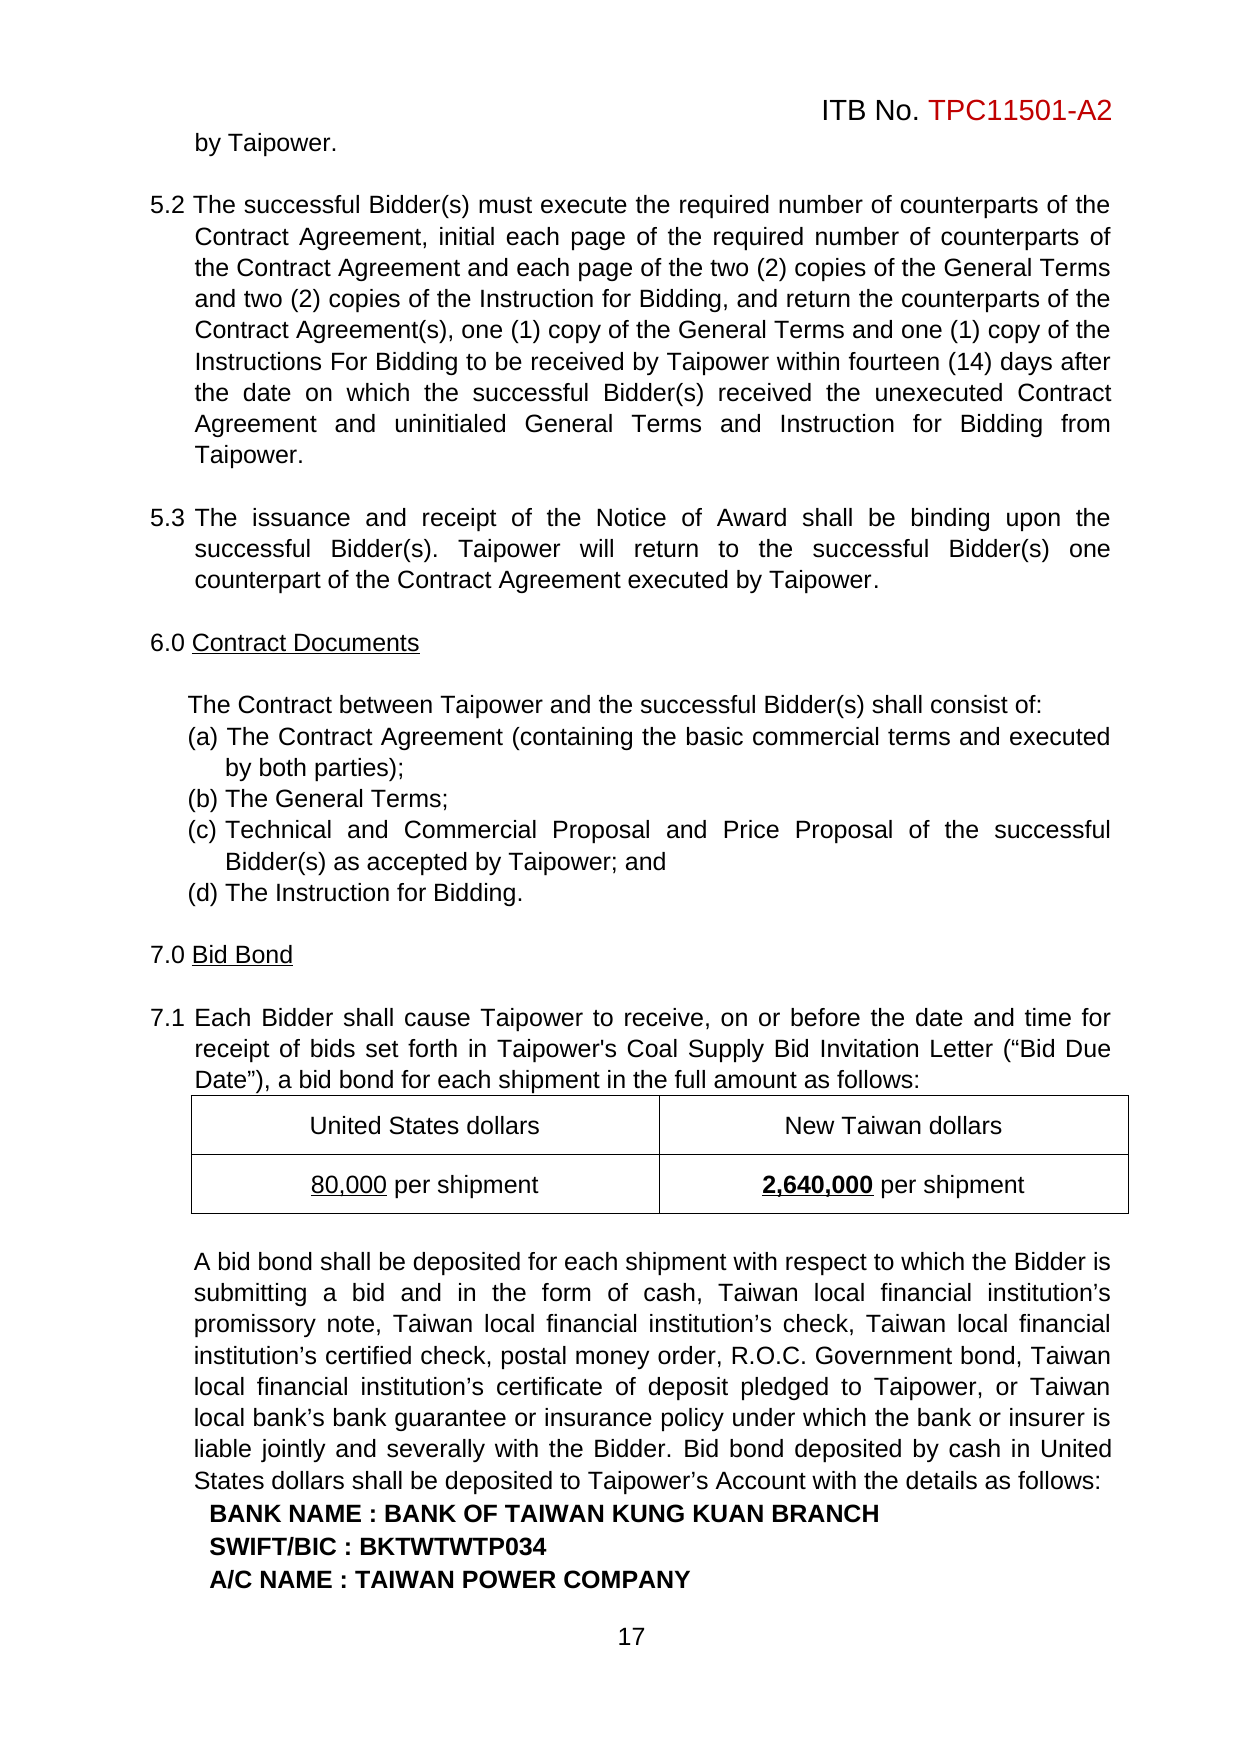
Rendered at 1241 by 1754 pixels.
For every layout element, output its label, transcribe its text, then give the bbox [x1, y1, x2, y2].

text 5.3 The issuance and receipt of the Notice of Award shall be binding upon the successful Bidder(s). Taipower will return to the successful Bidder(s) one counterpart of the Contract Agreement executed by Taipower. [150, 501, 1113, 595]
text SWIFT/BIC : BKTWTWTP034 [150, 1529, 1099, 1562]
table_header United States dollars [192, 1096, 659, 1154]
text 6.0 Contract Documents [150, 626, 1113, 657]
text 7.1 Each Bidder shall cause Taipower to receive, on or before the date and time for receipt of bids set forth in Taipower's Coal Supply Bid Invitation Letter (“Bid Due Date”), a bid bond for each shipment in the full amount as follows: [150, 1001, 1113, 1095]
text A/C NAME : TAIWAN POWER COMPANY [150, 1562, 1099, 1595]
table_header New Taiwan dollars [660, 1096, 1128, 1154]
text (d) The Instruction for Bidding. [187, 876, 1113, 907]
text 5.2 The successful Bidder(s) must execute the required number of counterparts of the Contract Agreement, initial each page of the required number of counterparts of the Contract Agreement and each page of the two (2) copies of the General Terms and two (2) copies of the Instruction for Bidding, and return the counterparts of the Contract Agreement(s), one (1) copy of the General Terms and one (1) copy of the Instructions For Bidding to be received by Taipower within fourteen (14) days after the date on which the successful Bidder(s) received the unexecuted Contract Agreement and uninitialed General Terms and Instruction for Bidding from Taipower. [150, 189, 1113, 470]
text (a) The Contract Agreement (containing the basic commercial terms and executed by both parties); [187, 720, 1113, 782]
text 7.0 Bid Bond [150, 939, 1113, 970]
text (c) Technical and Commercial Proposal and Price Proposal of the successful Bidder(s) as accepted by Taipower; and [187, 814, 1113, 876]
table_cell 2,640,000 per shipment [660, 1155, 1128, 1213]
text The Contract between Taipower and the successful Bidder(s) shall consist of: [150, 689, 1113, 720]
text A bid bond shall be deposited for each shipment with respect to which the Bidder is submitting a bid and in the form of cash, Taiwan local financial institution’s promissory note, Taiwan local financial institution’s check, Taiwan local financial institution’s certified check, postal money order, R.O.C. Government bond, Taiwan local financial institution’s certificate of deposit pledged to Taipower, or Taiwan local bank’s bank guarantee or insurance policy under which the bank or insurer is liable jointly and severally with the Bidder. Bid bond deposited by cash in United States dollars shall be deposited to Taipower’s Account with the details as follows: [193, 1245, 1113, 1495]
table_cell 80,000 per shipment [192, 1155, 659, 1213]
text BANK NAME : BANK OF TAIWAN KUNG KUAN BRANCH [150, 1495, 1099, 1529]
text by Taipower. [150, 126, 1113, 157]
text (b) The General Terms; [187, 782, 1113, 814]
